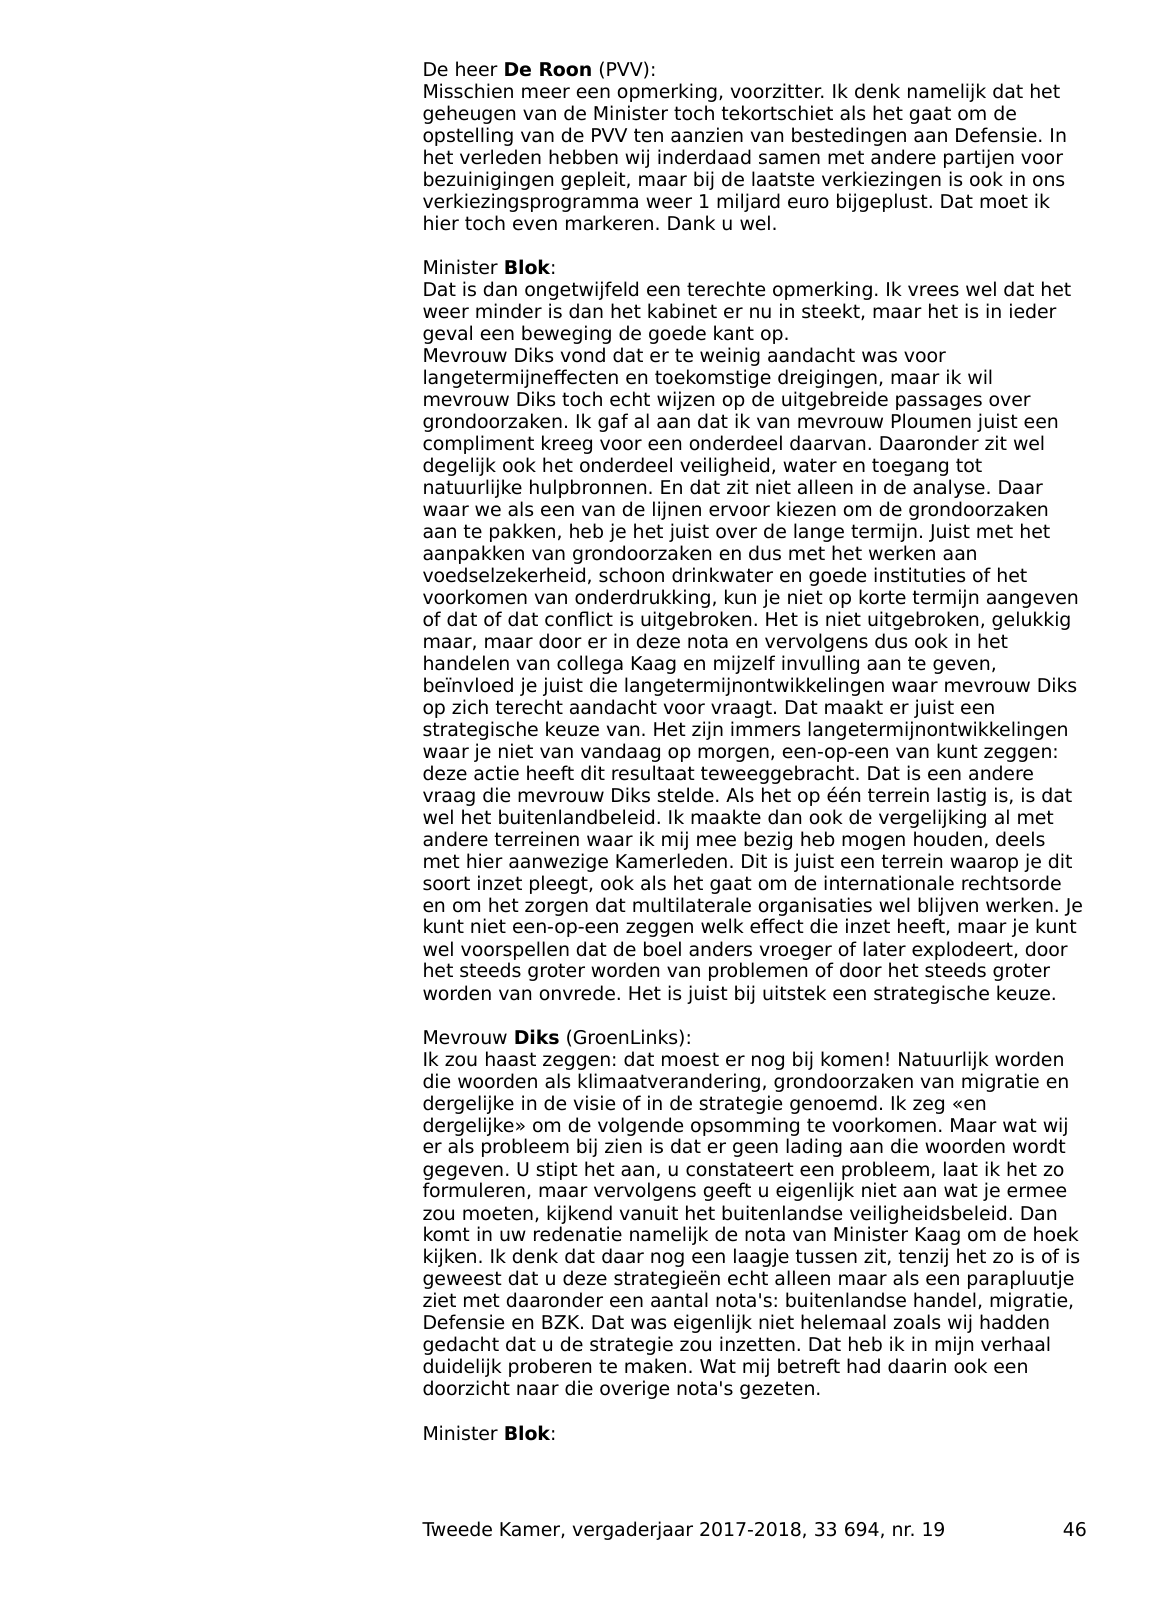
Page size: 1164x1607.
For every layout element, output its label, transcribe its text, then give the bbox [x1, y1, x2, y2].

text De heer De Roon (PVV): [422, 59, 1087, 81]
text Minister Blok: [422, 1422, 1087, 1444]
text Ik zou haast zeggen: dat moest er nog bij komen! Natuurlijk worden die woorden als klimaatverandering, grondoorzaken van migratie en dergelijke in de visie of in de strategie genoemd. Ik zeg «en dergelijke» om de volgende opsomming te voorkomen. Maar wat wij er als probleem bij zien is dat er geen lading aan die woorden wordt gegeven. U stipt het aan, u constateert een probleem, laat ik het zo formuleren, maar vervolgens geeft u eigenlijk niet aan wat je ermee zou moeten, kijkend vanuit het buitenlandse veiligheidsbeleid. Dan komt in uw redenatie namelijk de nota van Minister Kaag om de hoek kijken. Ik denk dat daar nog een laagje tussen zit, tenzij het zo is of is geweest dat u deze strategieën echt alleen maar als een parapluutje ziet met daaronder een aantal nota's: buitenlandse handel, migratie, Defensie en BZK. Dat was eigenlijk niet helemaal zoals wij hadden gedacht dat u de strategie zou inzetten. Dat heb ik in mijn verhaal duidelijk proberen te maken. Wat mij betreft had daarin ook een doorzicht naar die overige nota's gezeten. [422, 1048, 1087, 1400]
text Dat is dan ongetwijfeld een terechte opmerking. Ik vrees wel dat het weer minder is dan het kabinet er nu in steekt, maar het is in ieder geval een beweging de goede kant op. [422, 279, 1087, 345]
text Mevrouw Diks vond dat er te weinig aandacht was voor langetermijneffecten en toekomstige dreigingen, maar ik wil mevrouw Diks toch echt wijzen op de uitgebreide passages over grondoorzaken. Ik gaf al aan dat ik van mevrouw Ploumen juist een compliment kreeg voor een onderdeel daarvan. Daaronder zit wel degelijk ook het onderdeel veiligheid, water en toegang tot natuurlijke hulpbronnen. En dat zit niet alleen in de analyse. Daar waar we als een van de lijnen ervoor kiezen om de grondoorzaken aan te pakken, heb je het juist over de lange termijn. Juist met het aanpakken van grondoorzaken en dus met het werken aan voedselzekerheid, schoon drinkwater en goede instituties of het voorkomen van onderdrukking, kun je niet op korte termijn aangeven of dat of dat conflict is uitgebroken. Het is niet uitgebroken, gelukkig maar, maar door er in deze nota en vervolgens dus ook in het handelen van collega Kaag en mijzelf invulling aan te geven, beïnvloed je juist die langetermijnontwikkelingen waar mevrouw Diks op zich terecht aandacht voor vraagt. Dat maakt er juist een strategische keuze van. Het zijn immers langetermijnontwikkelingen waar je niet van vandaag op morgen, een-op-een van kunt zeggen: deze actie heeft dit resultaat teweeggebracht. Dat is een andere vraag die mevrouw Diks stelde. Als het op één terrein lastig is, is dat wel het buitenlandbeleid. Ik maakte dan ook de vergelijking al met andere terreinen waar ik mij mee bezig heb mogen houden, deels met hier aanwezige Kamerleden. Dit is juist een terrein waarop je dit soort inzet pleegt, ook als het gaat om de internationale rechtsorde en om het zorgen dat multilaterale organisaties wel blijven werken. Je kunt niet een-op-een zeggen welk effect die inzet heeft, maar je kunt wel voorspellen dat de boel anders vroeger of later explodeert, door het steeds groter worden van problemen of door het steeds groter worden van onvrede. Het is juist bij uitstek een strategische keuze. [422, 345, 1087, 1004]
text Minister Blok: [422, 257, 1087, 279]
text Misschien meer een opmerking, voorzitter. Ik denk namelijk dat het geheugen van de Minister toch tekortschiet als het gaat om de opstelling van de PVV ten aanzien van bestedingen aan Defensie. In het verleden hebben wij inderdaad samen met andere partijen voor bezuinigingen gepleit, maar bij de laatste verkiezingen is ook in ons verkiezingsprogramma weer 1 miljard euro bijgeplust. Dat moet ik hier toch even markeren. Dank u wel. [422, 81, 1087, 235]
text Mevrouw Diks (GroenLinks): [422, 1027, 1087, 1048]
